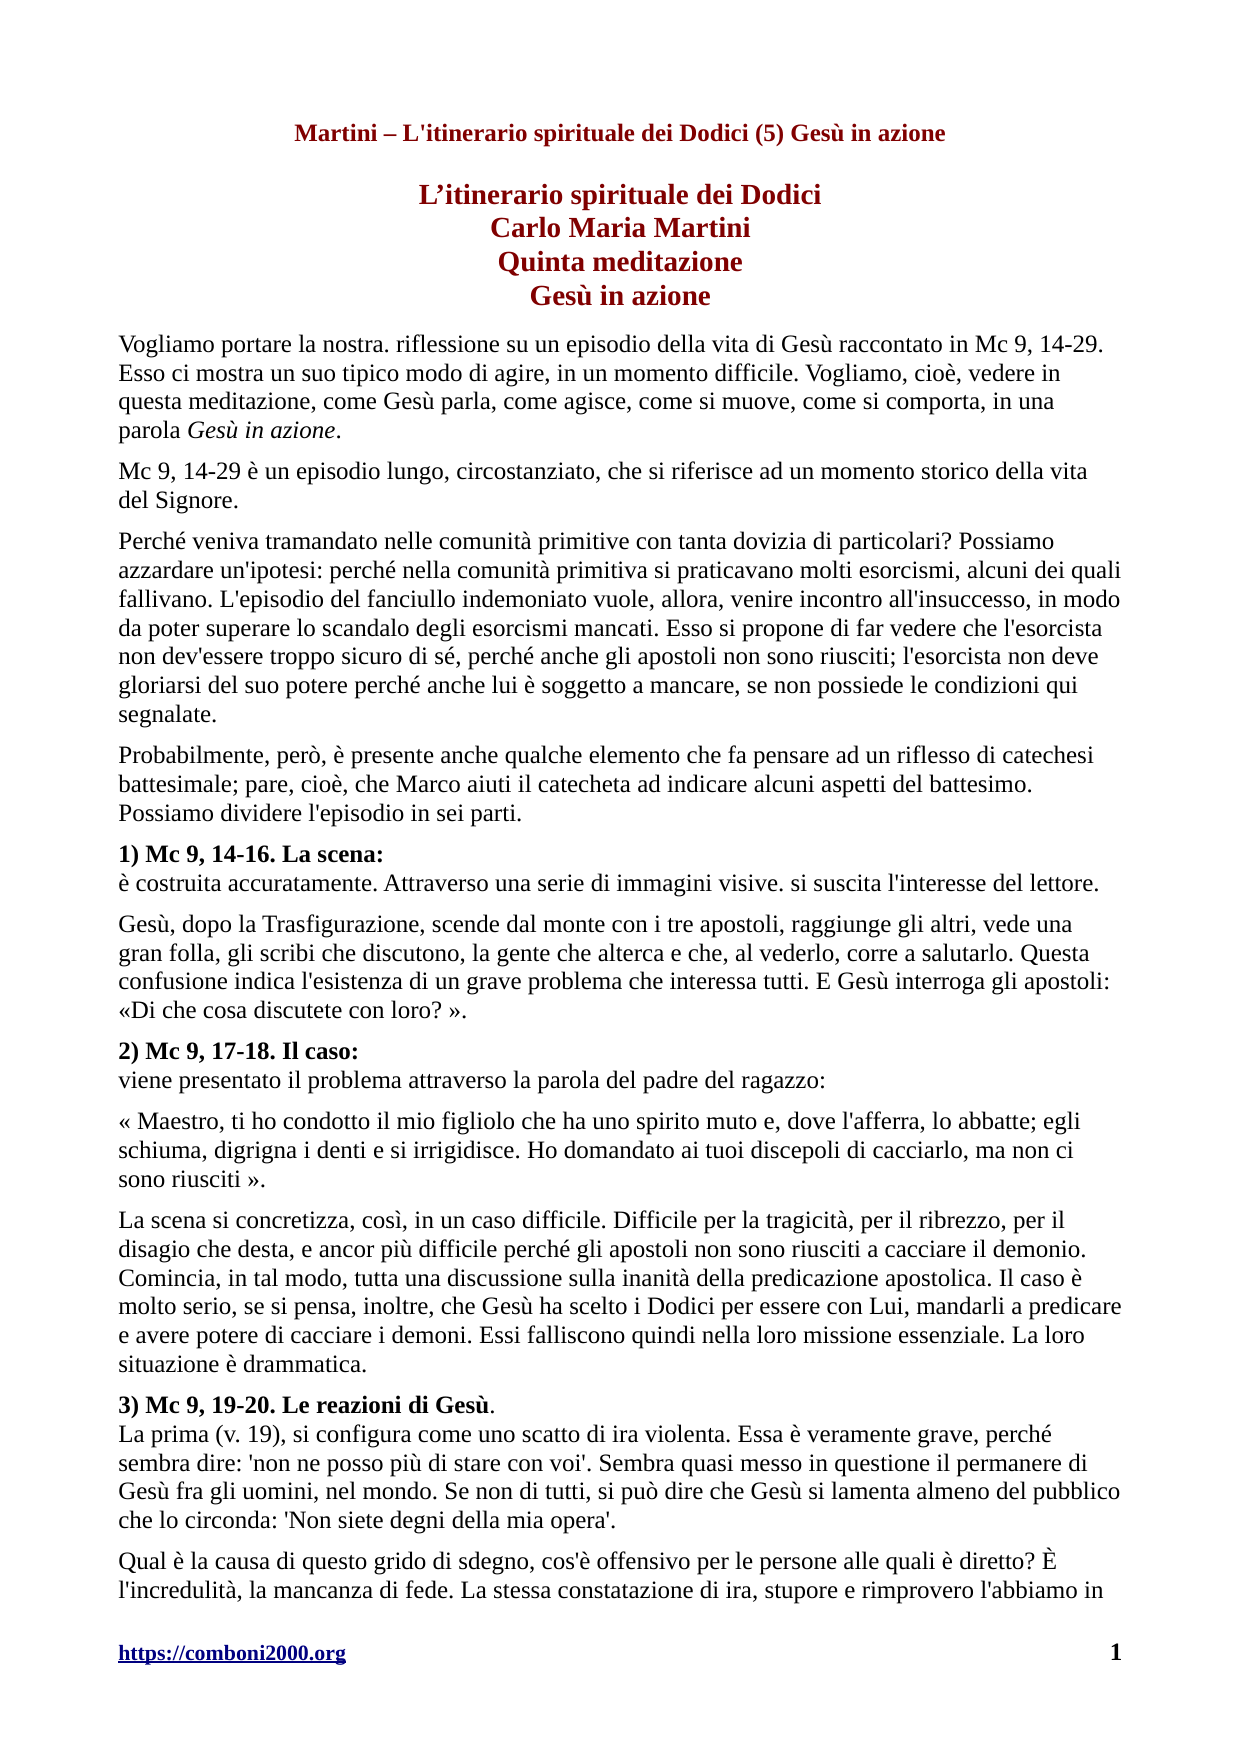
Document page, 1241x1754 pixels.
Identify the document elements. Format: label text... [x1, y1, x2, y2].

text Mc 9, 14-29 è un episodio lungo, circostanziato, che si riferisce ad un momento storico della vita del Signore. [118, 456, 1122, 514]
text Gesù, dopo la Trasfigurazione, scende dal monte con i tre apostoli, raggiunge gli altri, vede una gran folla, gli scribi che discutono, la gente che alterca e che, al vederlo, corre a salutarlo. Questa confusione indica l'esistenza di un grave problema che interessa tutti. E Gesù interroga gli apostoli: «Di che cosa discutete con loro? ». [118, 909, 1122, 1024]
text Martini – L'itinerario spirituale dei Dodici (5) Gesù in azione [118, 118, 1122, 147]
text Vogliamo portare la nostra. riflessione su un episodio della vita di Gesù raccontato in Mc 9, 14-29. Esso ci mostra un suo tipico modo di agire, in un momento difficile. Vogliamo, cioè, vedere in questa meditazione, come Gesù parla, come agisce, come si muove, come si comporta, in una parola Gesù in azione. [118, 329, 1122, 444]
text 3) Mc 9, 19-20. Le reazioni di Gesù. La prima (v. 19), si configura come uno scatto di ira violenta. Essa è veramente grave, perché sembra dire: 'non ne posso più di stare con voi'. Sembra quasi messo in questione il permanere di Gesù fra gli uomini, nel mondo. Se non di tutti, si può dire che Gesù si lamenta almeno del pubblico che lo circonda: 'Non siete degni della mia opera'. [118, 1390, 1122, 1534]
text 2) Mc 9, 17-18. Il caso: viene presentato il problema attraverso la parola del padre del ragazzo: [118, 1036, 1122, 1094]
text La scena si concretizza, così, in un caso difficile. Difficile per la tragicità, per il ribrezzo, per il disagio che desta, e ancor più difficile perché gli apostoli non sono riusciti a cacciare il demonio. Comincia, in tal modo, tutta una discussione sulla inanità della predicazione apostolica. Il caso è molto serio, se si pensa, inoltre, che Gesù ha scelto i Dodici per essere con Lui, mandarli a predicare e avere potere di cacciare i demoni. Essi falliscono quindi nella loro missione essenziale. La loro situazione è drammatica. [118, 1205, 1122, 1378]
text « Maestro, ti ho condotto il mio figliolo che ha uno spirito muto e, dove l'afferra, lo abbatte; egli schiuma, digrigna i denti e si irrigidisce. Ho domandato ai tuoi discepoli di cacciarlo, ma non ci sono riusciti ». [118, 1106, 1122, 1193]
text 1) Mc 9, 14-16. La scena: è costruita accuratamente. Attraverso una serie di immagini visive. si suscita l'interesse del lettore. [118, 839, 1122, 896]
subtitle L’itinerario spirituale dei Dodici Carlo Maria Martini Quinta meditazione Gesù in azione [118, 177, 1122, 311]
text Perché veniva tramandato nelle comunità primitive con tanta dovizia di particolari? Possiamo azzardare un'ipotesi: perché nella comunità primitiva si praticavano molti esorcismi, alcuni dei quali fallivano. L'episodio del fanciullo indemoniato vuole, allora, venire incontro all'insuccesso, in modo da poter superare lo scandalo degli esorcismi mancati. Esso si propone di far vedere che l'esorcista non dev'essere troppo sicuro di sé, perché anche gli apostoli non sono riusciti; l'esorcista non deve gloriarsi del suo potere perché anche lui è soggetto a mancare, se non possiede le condizioni qui segnalate. [118, 526, 1122, 728]
text Qual è la causa di questo grido di sdegno, cos'è offensivo per le persone alle quali è diretto? È l'incredulità, la mancanza di fede. La stessa constatazione di ira, stupore e rimprovero l'abbiamo in [118, 1546, 1122, 1604]
text Probabilmente, però, è presente anche qualche elemento che fa pensare ad un riflesso di catechesi battesimale; pare, cioè, che Marco aiuti il catecheta ad indicare alcuni aspetti del battesimo. Possiamo dividere l'episodio in sei parti. [118, 740, 1122, 826]
